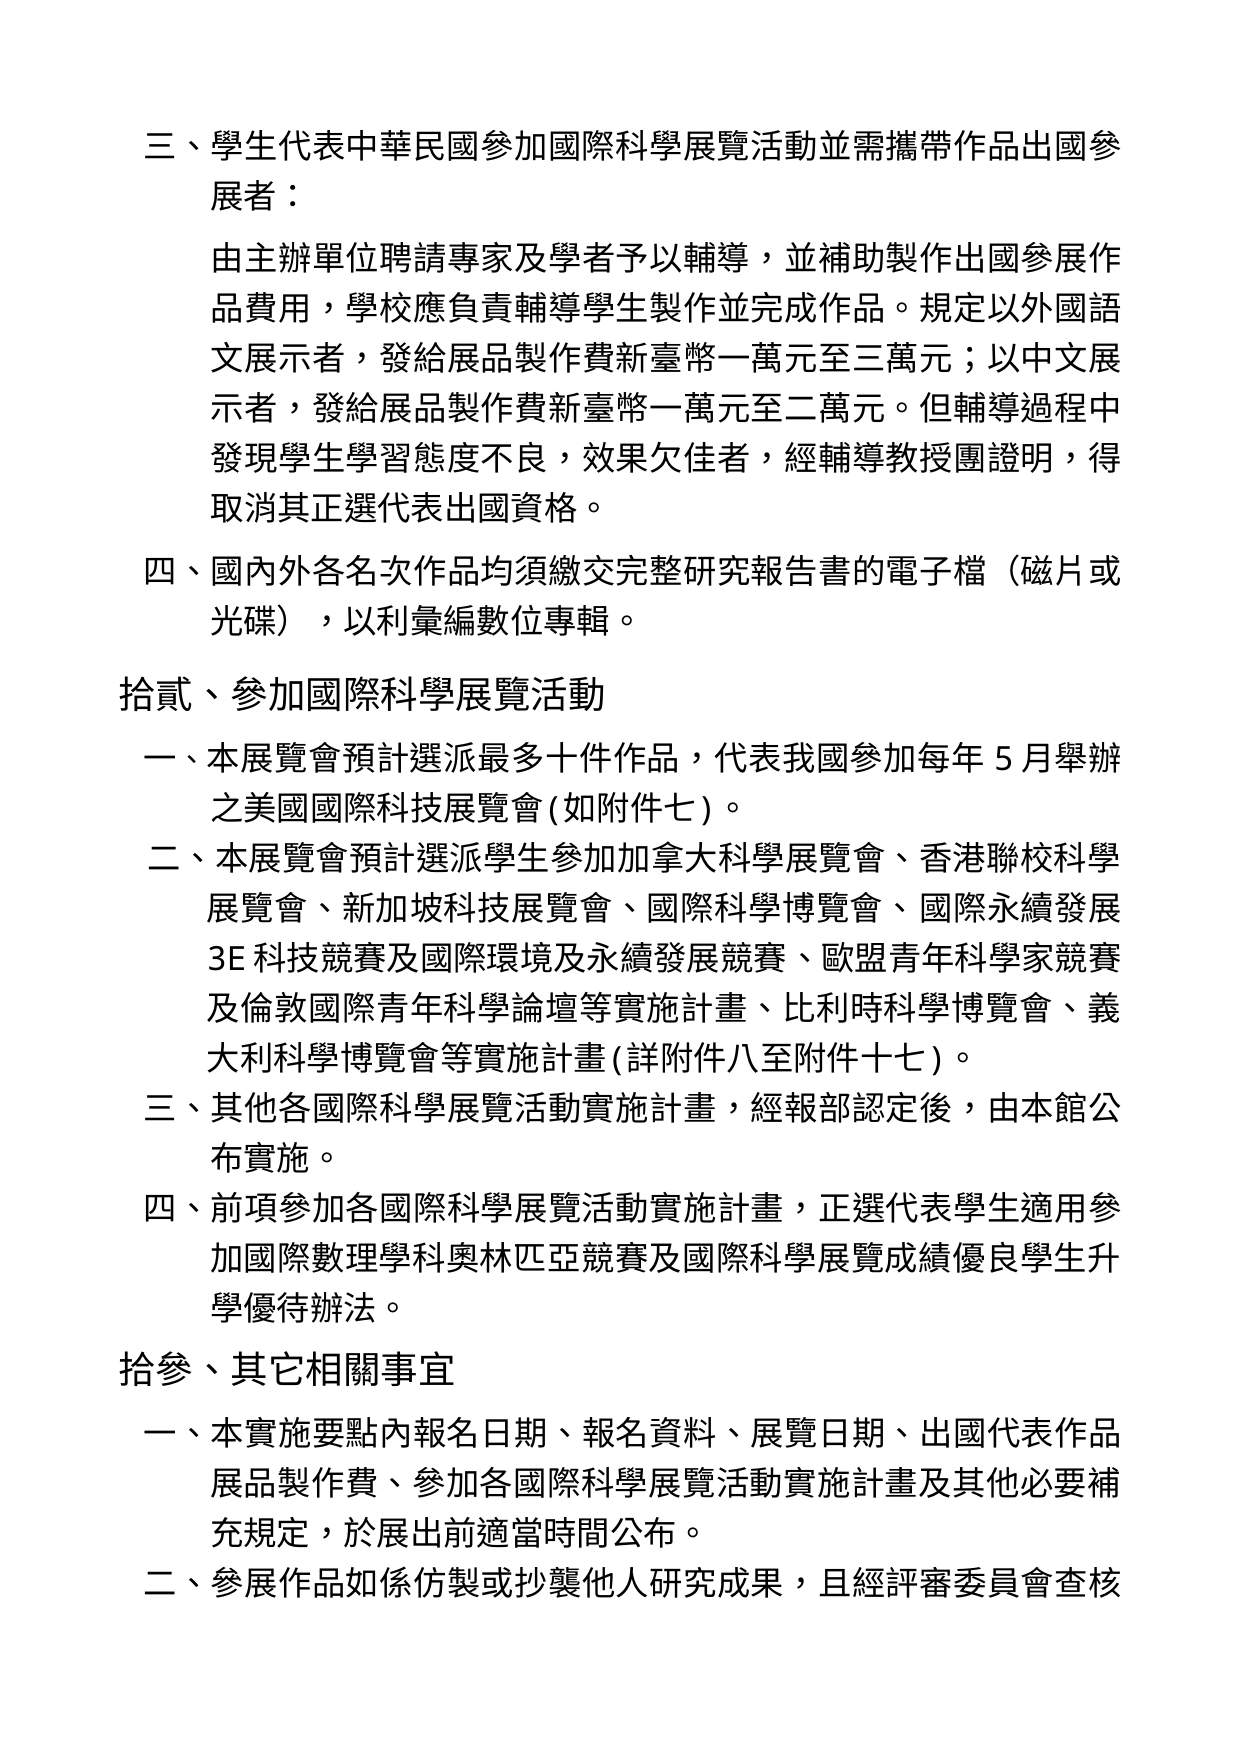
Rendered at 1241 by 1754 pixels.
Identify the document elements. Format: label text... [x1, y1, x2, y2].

text 四、國內外各名次作品均須繳交完整研究報告書的電子檔（磁片或光碟），以利彙編數位專輯。 [143, 543, 1122, 643]
text 拾參、其它相關事宜 [118, 1343, 1122, 1393]
text 二、參展作品如係仿製或抄襲他人研究成果，且經評審委員會查核 [143, 1556, 1122, 1606]
text 二、本展覽會預計選派學生參加加拿大科學展覽會、香港聯校科學展覽會、新加坡科技展覽會、國際科學博覽會、國際永續發展3E科技競賽及國際環境及永續發展競賽、歐盟青年科學家競賽及倫敦國際青年科學論壇等實施計畫、比利時科學博覽會、義大利科學博覽會等實施計畫(詳附件八至附件十七)。 [148, 831, 1122, 1081]
text 由主辦單位聘請專家及學者予以輔導，並補助製作出國參展作品費用，學校應負責輔導學生製作並完成作品。規定以外國語文展示者，發給展品製作費新臺幣一萬元至三萬元；以中文展示者，發給展品製作費新臺幣一萬元至二萬元。但輔導過程中發現學生學習態度不良，效果欠佳者，經輔導教授團證明，得取消其正選代表出國資格。 [211, 231, 1122, 531]
text 一、本實施要點內報名日期、報名資料、展覽日期、出國代表作品展品製作費、參加各國際科學展覽活動實施計畫及其他必要補充規定，於展出前適當時間公布。 [143, 1406, 1122, 1556]
text 四、前項參加各國際科學展覽活動實施計畫，正選代表學生適用參加國際數理學科奧林匹亞競賽及國際科學展覽成績優良學生升學優待辦法。 [143, 1181, 1122, 1331]
text 三、其他各國際科學展覽活動實施計畫，經報部認定後，由本館公布實施。 [143, 1081, 1122, 1181]
text 一、本展覽會預計選派最多十件作品，代表我國參加每年5月舉辦之美國國際科技展覽會(如附件七)。 [143, 731, 1122, 831]
text 拾貳、參加國際科學展覽活動 [118, 668, 1122, 718]
text 三、學生代表中華民國參加國際科學展覽活動並需攜帶作品出國參展者： [143, 118, 1122, 218]
